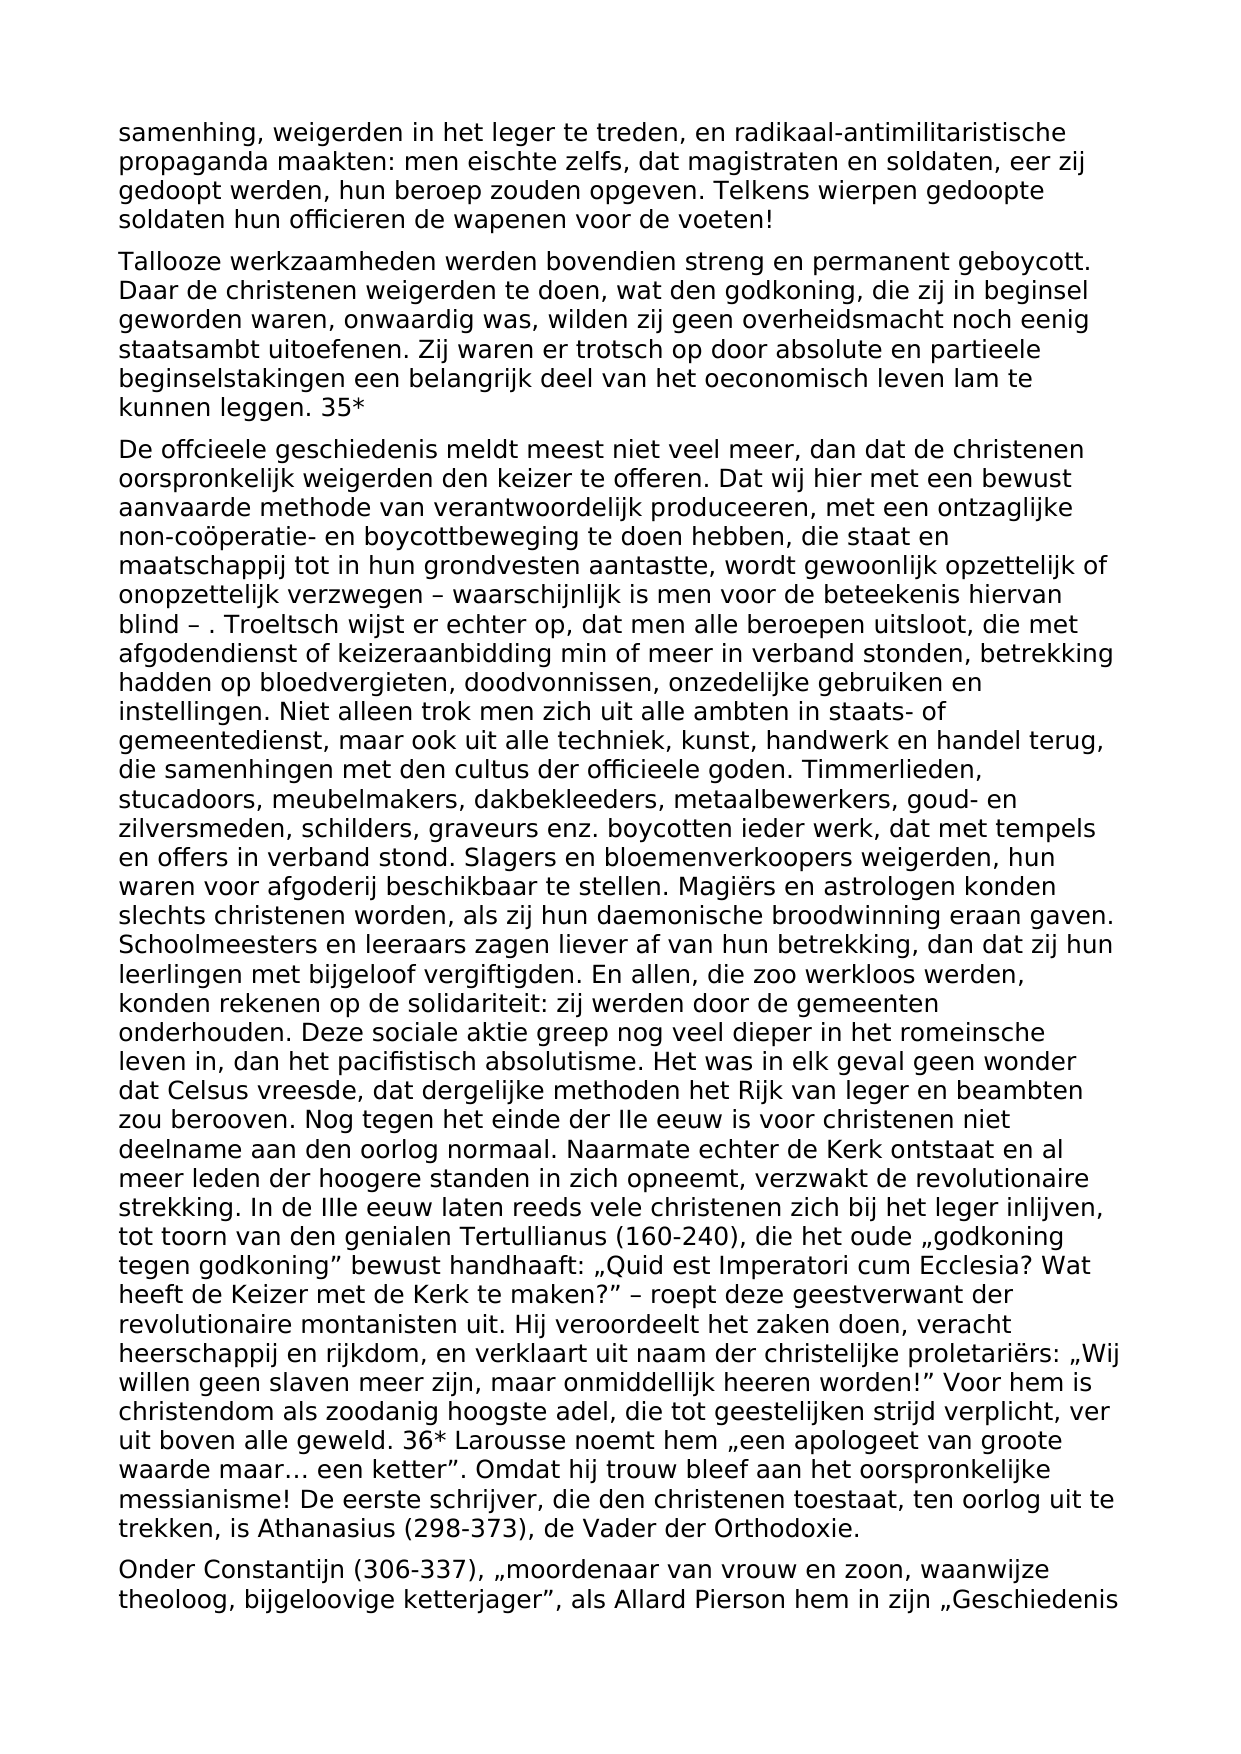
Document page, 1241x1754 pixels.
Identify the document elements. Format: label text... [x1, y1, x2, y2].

text Tallooze werkzaamheden werden bovendien streng en permanent geboycott. Daar de christenen weigerden te doen, wat den godkoning, die zij in beginsel geworden waren, onwaardig was, wilden zij geen overheidsmacht noch eenig staatsambt uitoefenen. Zij waren er trotsch op door absolute en partieele beginselstakingen een belangrijk deel van het oeconomisch leven lam te kunnen leggen. 35* [118, 247, 1122, 422]
text samenhing, weigerden in het leger te treden, en radikaal-antimilitaristische propaganda maakten: men eischte zelfs, dat magistraten en soldaten, eer zij gedoopt werden, hun beroep zouden opgeven. Telkens wierpen gedoopte soldaten hun officieren de wapenen voor de voeten! [118, 118, 1122, 235]
text Onder Constantijn (306-337), „moordenaar van vrouw en zoon, waanwijze theoloog, bijgeloovige ketterjager”, als Allard Pierson hem in zijn „Geschiedenis [118, 1556, 1122, 1614]
text De offcieele geschiedenis meldt meest niet veel meer, dan dat de christenen oorspronkelijk weigerden den keizer te offeren. Dat wij hier met een bewust aanvaarde methode van verantwoordelijk produceeren, met een ontzaglijke non-coöperatie- en boycottbeweging te doen hebben, die staat en maatschappij tot in hun grondvesten aantastte, wordt gewoonlijk opzettelijk of onopzettelijk verzwegen – waarschijnlijk is men voor de beteekenis hiervan blind – . Troeltsch wijst er echter op, dat men alle beroepen uitsloot, die met afgodendienst of keizeraanbidding min of meer in verband stonden, betrekking hadden op bloedvergieten, doodvonnissen, onzedelijke gebruiken en instellingen. Niet alleen trok men zich uit alle ambten in staats- of gemeentedienst, maar ook uit alle techniek, kunst, handwerk en handel terug, die samenhingen met den cultus der officieele goden. Timmerlieden, stucadoors, meubelmakers, dakbekleeders, metaalbewerkers, goud- en zilversmeden, schilders, graveurs enz. boycotten ieder werk, dat met tempels en offers in verband stond. Slagers en bloemenverkoopers weigerden, hun waren voor afgoderij beschikbaar te stellen. Magiërs en astrologen konden slechts christenen worden, als zij hun daemonische broodwinning eraan gaven. Schoolmeesters en leeraars zagen liever af van hun betrekking, dan dat zij hun leerlingen met bijgeloof vergiftigden. En allen, die zoo werkloos werden, konden rekenen op de solidariteit: zij werden door de gemeenten onderhouden. Deze sociale aktie greep nog veel dieper in het romeinsche leven in, dan het pacifistisch absolutisme. Het was in elk geval geen wonder dat Celsus vreesde, dat dergelijke methoden het Rijk van leger en beambten zou berooven. Nog tegen het einde der IIe eeuw is voor christenen niet deelname aan den oorlog normaal. Naarmate echter de Kerk ontstaat en al meer leden der hoogere standen in zich opneemt, verzwakt de revolutionaire strekking. In de IIIe eeuw laten reeds vele christenen zich bij het leger inlijven, tot toorn van den genialen Tertullianus (160-240), die het oude „godkoning tegen godkoning” bewust handhaaft: „Quid est Imperatori cum Ecclesia? Wat heeft de Keizer met de Kerk te maken?” – roept deze geestverwant der revolutionaire montanisten uit. Hij veroordeelt het zaken doen, veracht heerschappij en rijkdom, en verklaart uit naam der christelijke proletariërs: „Wij willen geen slaven meer zijn, maar onmiddellijk heeren worden!” Voor hem is christendom als zoodanig hoogste adel, die tot geestelijken strijd verplicht, ver uit boven alle geweld. 36* Larousse noemt hem „een apologeet van groote waarde maar… een ketter”. Omdat hij trouw bleef aan het oorspronkelijke messianisme! De eerste schrijver, die den christenen toestaat, ten oorlog uit te trekken, is Athanasius (298-373), de Vader der Orthodoxie. [118, 435, 1122, 1543]
